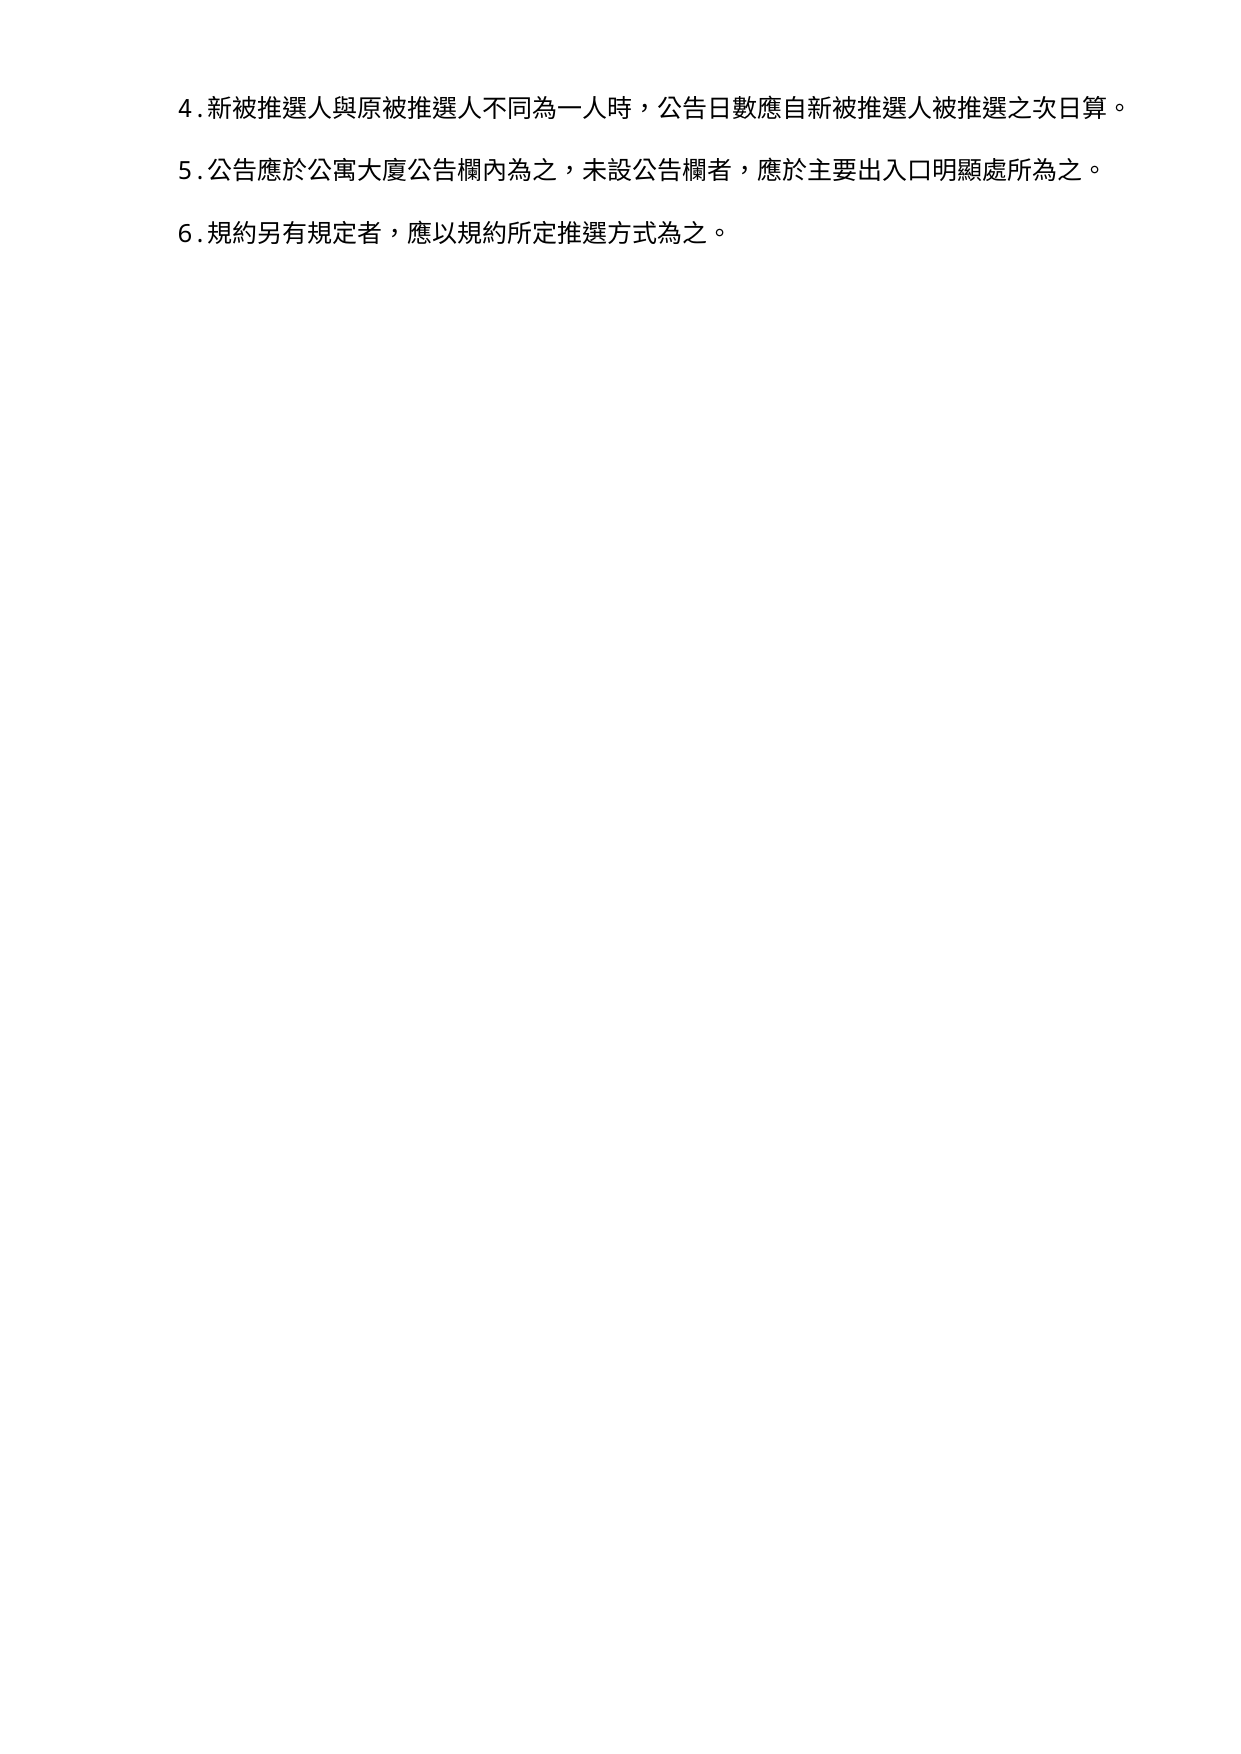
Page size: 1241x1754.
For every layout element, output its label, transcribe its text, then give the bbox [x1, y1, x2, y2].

text 4.新被推選人與原被推選人不同為一人時，公告日數應自新被推選人被推選之次日算。 [177, 64, 1152, 127]
text 5.公告應於公寓大廈公告欄內為之，未設公告欄者，應於主要出入口明顯處所為之。 [177, 127, 1152, 189]
text 6.規約另有規定者，應以規約所定推選方式為之。 [177, 189, 1152, 252]
